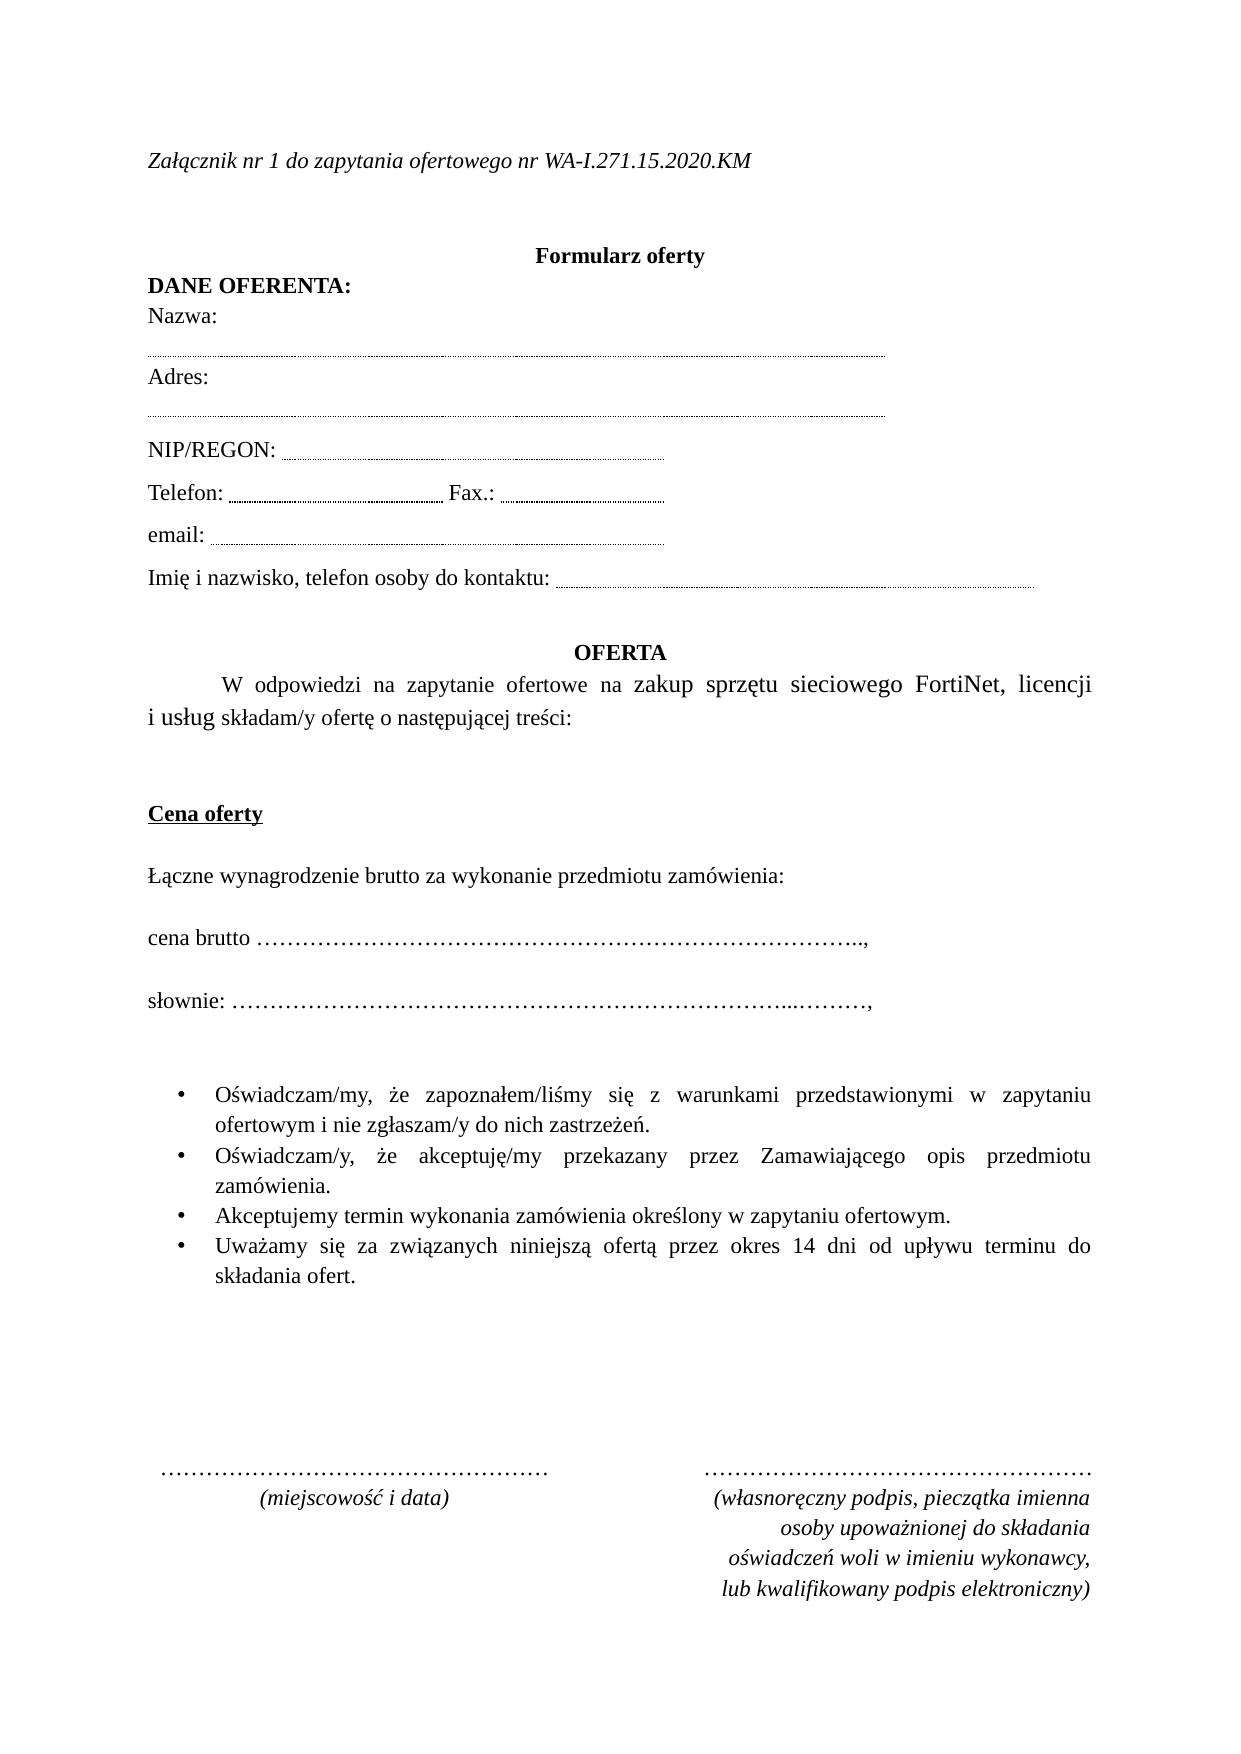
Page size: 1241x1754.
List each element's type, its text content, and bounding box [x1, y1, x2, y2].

text lub kwalifikowany podpis elektroniczny) [148, 1574, 1093, 1601]
text W odpowiedzi na zapytanie ofertowe na zakup sprzętu sieciowego FortiNet, licencji i usług składam/y ofertę o następującej treści: [148, 669, 1093, 731]
text osoby upoważnionej do składania [148, 1514, 1093, 1541]
text cena brutto …………………………………………………………………….., [148, 924, 1093, 951]
text OFERTA [148, 639, 1093, 665]
text Telefon: Fax.: [148, 479, 1093, 505]
list Oświadczam/y, że akceptuję/my przekazany przez Zamawiającego opis przedmiotu zamówienia. [177, 1142, 1093, 1198]
text Adres: [148, 363, 1093, 389]
list Oświadczam/my, że zapoznałem/liśmy się z warunkami przedstawionymi w zapytaniu ofertowym i nie zgłaszam/y do nich zastrzeżeń. [177, 1081, 1093, 1138]
text Formularz oferty [148, 242, 1093, 268]
text email: [148, 521, 1093, 548]
list Uważamy się za związanych niniejszą ofertą przez okres 14 dni od upływu terminu do składania ofert. [177, 1232, 1093, 1289]
text Cena oferty [148, 799, 1093, 826]
text słownie: ………………………………………………………………...………, [148, 987, 1093, 1013]
text (miejscowość i data) (własnoręczny podpis, pieczątka imienna [148, 1484, 1093, 1510]
list Akceptujemy termin wykonania zamówienia określony w zapytaniu ofertowym. [177, 1202, 1093, 1228]
text DANE OFERENTA: [148, 272, 1093, 299]
text Łączne wynagrodzenie brutto za wykonanie przedmiotu zamówienia: [148, 862, 1093, 888]
text Imię i nazwisko, telefon osoby do kontaktu: [148, 564, 1093, 590]
text NIP/REGON: [148, 436, 1093, 462]
text Załącznik nr 1 do zapytania ofertowego nr WA-I.271.15.2020.KM [148, 148, 1093, 174]
text …………………………………………… …………………………………………… [148, 1454, 1093, 1480]
text oświadczeń woli w imieniu wykonawcy, [148, 1544, 1093, 1571]
text Nazwa: [148, 303, 1093, 329]
